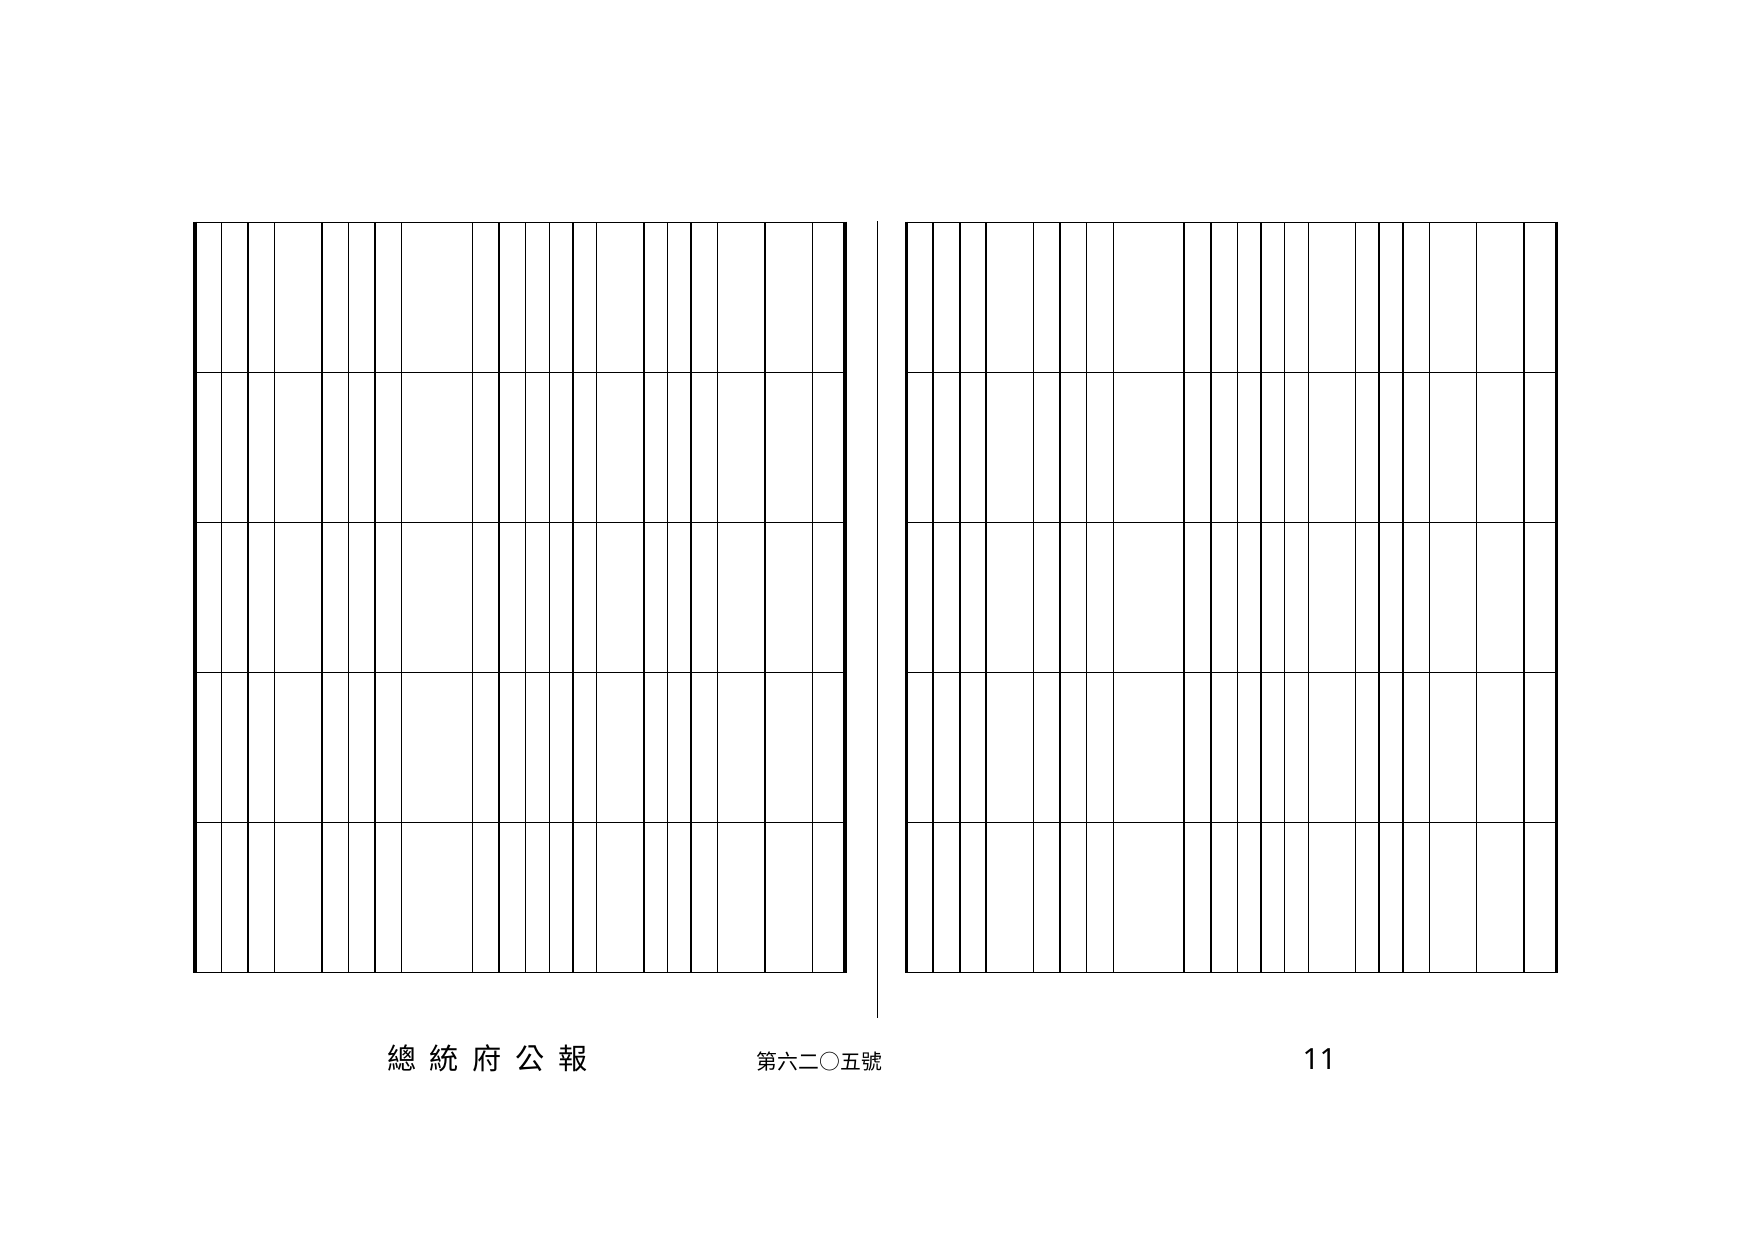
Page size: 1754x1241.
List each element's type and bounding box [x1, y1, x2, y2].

table_cell [249, 373, 274, 522]
table_cell [1380, 823, 1402, 972]
table_cell [349, 523, 374, 672]
table_cell [620, 373, 643, 522]
table_cell [1285, 673, 1308, 822]
table_cell [425, 373, 449, 522]
table_cell [449, 373, 472, 522]
table_cell [1034, 823, 1059, 972]
table_cell [1404, 373, 1429, 522]
table_cell [298, 673, 321, 822]
table_cell [500, 373, 525, 522]
table_cell [275, 373, 298, 522]
table_cell [550, 523, 572, 672]
table_cell [402, 373, 425, 522]
table_cell [1262, 373, 1284, 522]
table_cell [789, 373, 812, 522]
table_cell [766, 523, 789, 672]
table_cell [1114, 223, 1137, 372]
table_cell [1262, 673, 1284, 822]
table_cell [1010, 823, 1033, 972]
table_cell [550, 823, 572, 972]
table_cell [692, 673, 717, 822]
table_cell [620, 523, 643, 672]
table_cell [1453, 223, 1476, 372]
table_cell [1238, 223, 1260, 372]
table_cell [597, 523, 620, 672]
table_cell [574, 523, 596, 672]
table_cell [197, 673, 221, 822]
table_cell [1262, 223, 1284, 372]
table_cell [987, 823, 1010, 972]
table_cell [813, 523, 843, 672]
table_cell [766, 223, 789, 372]
table_cell [425, 823, 449, 972]
table_cell [789, 823, 812, 972]
table_cell [249, 523, 274, 672]
table_cell [349, 673, 374, 822]
table_cell [1332, 223, 1355, 372]
table_cell [668, 523, 690, 672]
table_cell [766, 823, 789, 972]
table_cell [473, 223, 498, 372]
table_cell [620, 823, 643, 972]
table_cell [1525, 223, 1555, 372]
table_cell [1477, 373, 1500, 522]
table_cell [1137, 373, 1161, 522]
table_cell [1500, 673, 1523, 822]
table_cell [1332, 523, 1355, 672]
table_cell [1500, 523, 1523, 672]
table_cell [1477, 823, 1500, 972]
table_cell [249, 673, 274, 822]
table_cell [1061, 223, 1086, 372]
table_cell [1332, 673, 1355, 822]
table_cell [1404, 523, 1429, 672]
table_cell [645, 523, 667, 672]
table_cell [376, 523, 401, 672]
table_cell [645, 823, 667, 972]
table_cell [1137, 223, 1161, 372]
table_cell [692, 223, 717, 372]
table_cell [1114, 523, 1137, 672]
table_cell [692, 523, 717, 672]
table_cell [500, 673, 525, 822]
table_cell [1114, 373, 1137, 522]
table_cell [1309, 223, 1332, 372]
table_cell [597, 223, 620, 372]
table_cell [1087, 673, 1113, 822]
table_cell [1285, 823, 1308, 972]
table_cell [1087, 823, 1113, 972]
table_cell [1309, 823, 1332, 972]
table_cell [1500, 373, 1523, 522]
table_cell [934, 373, 959, 522]
table_cell [323, 373, 348, 522]
table_cell [425, 223, 449, 372]
table_cell [987, 373, 1010, 522]
table_cell [766, 373, 789, 522]
table_cell [1238, 823, 1260, 972]
table_cell [298, 373, 321, 522]
table_cell [1212, 823, 1237, 972]
table_cell [597, 673, 620, 822]
table_cell [620, 223, 643, 372]
table_cell [1034, 223, 1059, 372]
table_cell [1380, 373, 1402, 522]
table_cell [526, 223, 549, 372]
table_cell [500, 523, 525, 672]
table_cell [449, 523, 472, 672]
table_cell [376, 373, 401, 522]
table_cell [645, 223, 667, 372]
table_cell [323, 823, 348, 972]
table_cell [526, 673, 549, 822]
table_cell [1034, 523, 1059, 672]
table_cell [402, 523, 425, 672]
table_cell [1212, 673, 1237, 822]
table_cell [1430, 373, 1453, 522]
table_cell [961, 673, 985, 822]
table_cell [1010, 673, 1033, 822]
table_cell [222, 673, 247, 822]
table_cell [718, 823, 741, 972]
table_cell [550, 373, 572, 522]
table_cell [1137, 673, 1161, 822]
table_cell [1114, 673, 1137, 822]
table_cell [402, 823, 425, 972]
table_cell [668, 373, 690, 522]
table_cell [500, 223, 525, 372]
table_cell [1309, 523, 1332, 672]
table_cell [1404, 823, 1429, 972]
table_cell [1309, 373, 1332, 522]
table_cell [449, 223, 472, 372]
table_cell [987, 223, 1010, 372]
table_cell [1356, 223, 1378, 372]
table_cell [692, 373, 717, 522]
table_cell [249, 223, 274, 372]
table_cell [1087, 373, 1113, 522]
table_cell [620, 673, 643, 822]
table_cell [1430, 823, 1453, 972]
table_cell [1356, 373, 1378, 522]
table_cell [222, 223, 247, 372]
table_cell [526, 373, 549, 522]
table_cell [1185, 673, 1210, 822]
table_cell [1137, 523, 1161, 672]
table_cell [349, 223, 374, 372]
table_cell [597, 823, 620, 972]
table_cell [1430, 673, 1453, 822]
table_cell [1238, 523, 1260, 672]
table_cell [741, 373, 764, 522]
table_cell [789, 223, 812, 372]
table_cell [574, 373, 596, 522]
table_cell [934, 823, 959, 972]
table_cell [1114, 823, 1137, 972]
table_cell [1332, 373, 1355, 522]
table_cell [574, 223, 596, 372]
table_cell [275, 523, 298, 672]
table_cell [645, 673, 667, 822]
table_cell [500, 823, 525, 972]
table_cell [1161, 673, 1183, 822]
table_cell [1332, 823, 1355, 972]
table_cell [961, 373, 985, 522]
table_cell [1356, 823, 1378, 972]
table_cell [1309, 673, 1332, 822]
table_cell [741, 223, 764, 372]
table_cell [1453, 673, 1476, 822]
table_cell [908, 523, 932, 672]
table_cell [1477, 523, 1500, 672]
table_cell [275, 673, 298, 822]
table_cell [1185, 373, 1210, 522]
table_cell [908, 373, 932, 522]
table_cell [1010, 223, 1033, 372]
table_cell [741, 673, 764, 822]
table_cell [197, 373, 221, 522]
table_cell [908, 823, 932, 972]
table_cell [1010, 523, 1033, 672]
table_cell [741, 523, 764, 672]
table_cell [526, 523, 549, 672]
table_cell [961, 223, 985, 372]
table_cell [473, 673, 498, 822]
table_cell [961, 523, 985, 672]
table_cell [1161, 523, 1183, 672]
table_cell [1061, 523, 1086, 672]
table_cell [1061, 673, 1086, 822]
table_cell [526, 823, 549, 972]
table_cell [1238, 373, 1260, 522]
table_cell [1262, 523, 1284, 672]
table_cell [1525, 823, 1555, 972]
table_cell [1525, 523, 1555, 672]
table_cell [1061, 823, 1086, 972]
table_cell [1061, 373, 1086, 522]
table_cell [197, 523, 221, 672]
table_cell [349, 823, 374, 972]
table_cell [1404, 673, 1429, 822]
table_cell [718, 373, 741, 522]
table_cell [1430, 223, 1453, 372]
table_cell [222, 823, 247, 972]
table_cell [934, 523, 959, 672]
table_cell [1185, 523, 1210, 672]
table_cell [323, 523, 348, 672]
table_cell [425, 523, 449, 672]
table_cell [574, 823, 596, 972]
table_cell [323, 223, 348, 372]
table_cell [961, 823, 985, 972]
table_cell [1404, 223, 1429, 372]
table_cell [275, 823, 298, 972]
table_cell [1137, 823, 1161, 972]
table_cell [402, 223, 425, 372]
table_cell [1010, 373, 1033, 522]
table_cell [908, 673, 932, 822]
table_cell [574, 673, 596, 822]
table_cell [1356, 673, 1378, 822]
table_cell [197, 823, 221, 972]
table_cell [323, 673, 348, 822]
table_cell [1262, 823, 1284, 972]
table_cell [987, 673, 1010, 822]
table_cell [1034, 373, 1059, 522]
table_cell [1380, 673, 1402, 822]
table_cell [1453, 523, 1476, 672]
table_cell [222, 373, 247, 522]
table_cell [275, 223, 298, 372]
table_cell [1285, 223, 1308, 372]
table_cell [1087, 523, 1113, 672]
table_cell [402, 673, 425, 822]
table_cell [1380, 523, 1402, 672]
table_cell [298, 223, 321, 372]
table_cell [668, 223, 690, 372]
table_cell [813, 223, 843, 372]
table_cell [934, 223, 959, 372]
table_cell [222, 523, 247, 672]
table_cell [1285, 523, 1308, 672]
table_cell [718, 673, 741, 822]
table_cell [692, 823, 717, 972]
table_cell [1161, 223, 1183, 372]
table_cell [1212, 523, 1237, 672]
table_cell [1453, 823, 1476, 972]
table_cell [813, 823, 843, 972]
table_cell [1380, 223, 1402, 372]
table_cell [1185, 823, 1210, 972]
table_cell [1087, 223, 1113, 372]
table_cell [376, 823, 401, 972]
table_cell [718, 223, 741, 372]
table_cell [908, 223, 932, 372]
table_cell [741, 823, 764, 972]
table_cell [1477, 673, 1500, 822]
table_cell [473, 823, 498, 972]
table_cell [473, 373, 498, 522]
table_cell [376, 673, 401, 822]
table_cell [449, 823, 472, 972]
table_cell [668, 823, 690, 972]
table_cell [1212, 373, 1237, 522]
table_cell [987, 523, 1010, 672]
table_cell [718, 523, 741, 672]
table_cell [298, 823, 321, 972]
table_cell [1525, 673, 1555, 822]
table_cell [1185, 223, 1210, 372]
table_cell [1453, 373, 1476, 522]
table_cell [1500, 823, 1523, 972]
table_cell [934, 673, 959, 822]
table_cell [1477, 223, 1500, 372]
table_cell [249, 823, 274, 972]
table_cell [1161, 823, 1183, 972]
table_cell [449, 673, 472, 822]
table_cell [197, 223, 221, 372]
table_cell [597, 373, 620, 522]
table_cell [1430, 523, 1453, 672]
table_cell [298, 523, 321, 672]
table_cell [550, 223, 572, 372]
table_cell [789, 673, 812, 822]
table_cell [813, 673, 843, 822]
table_cell [668, 673, 690, 822]
table_cell [1238, 673, 1260, 822]
table_cell [425, 673, 449, 822]
table_cell [1525, 373, 1555, 522]
table_cell [473, 523, 498, 672]
table_cell [789, 523, 812, 672]
table_cell [1212, 223, 1237, 372]
table_cell [550, 673, 572, 822]
table_cell [645, 373, 667, 522]
table_cell [813, 373, 843, 522]
table_cell [349, 373, 374, 522]
table_cell [1500, 223, 1523, 372]
table_cell [376, 223, 401, 372]
table_cell [1034, 673, 1059, 822]
table_cell [1356, 523, 1378, 672]
table_cell [766, 673, 789, 822]
table_cell [1285, 373, 1308, 522]
table_cell [1161, 373, 1183, 522]
